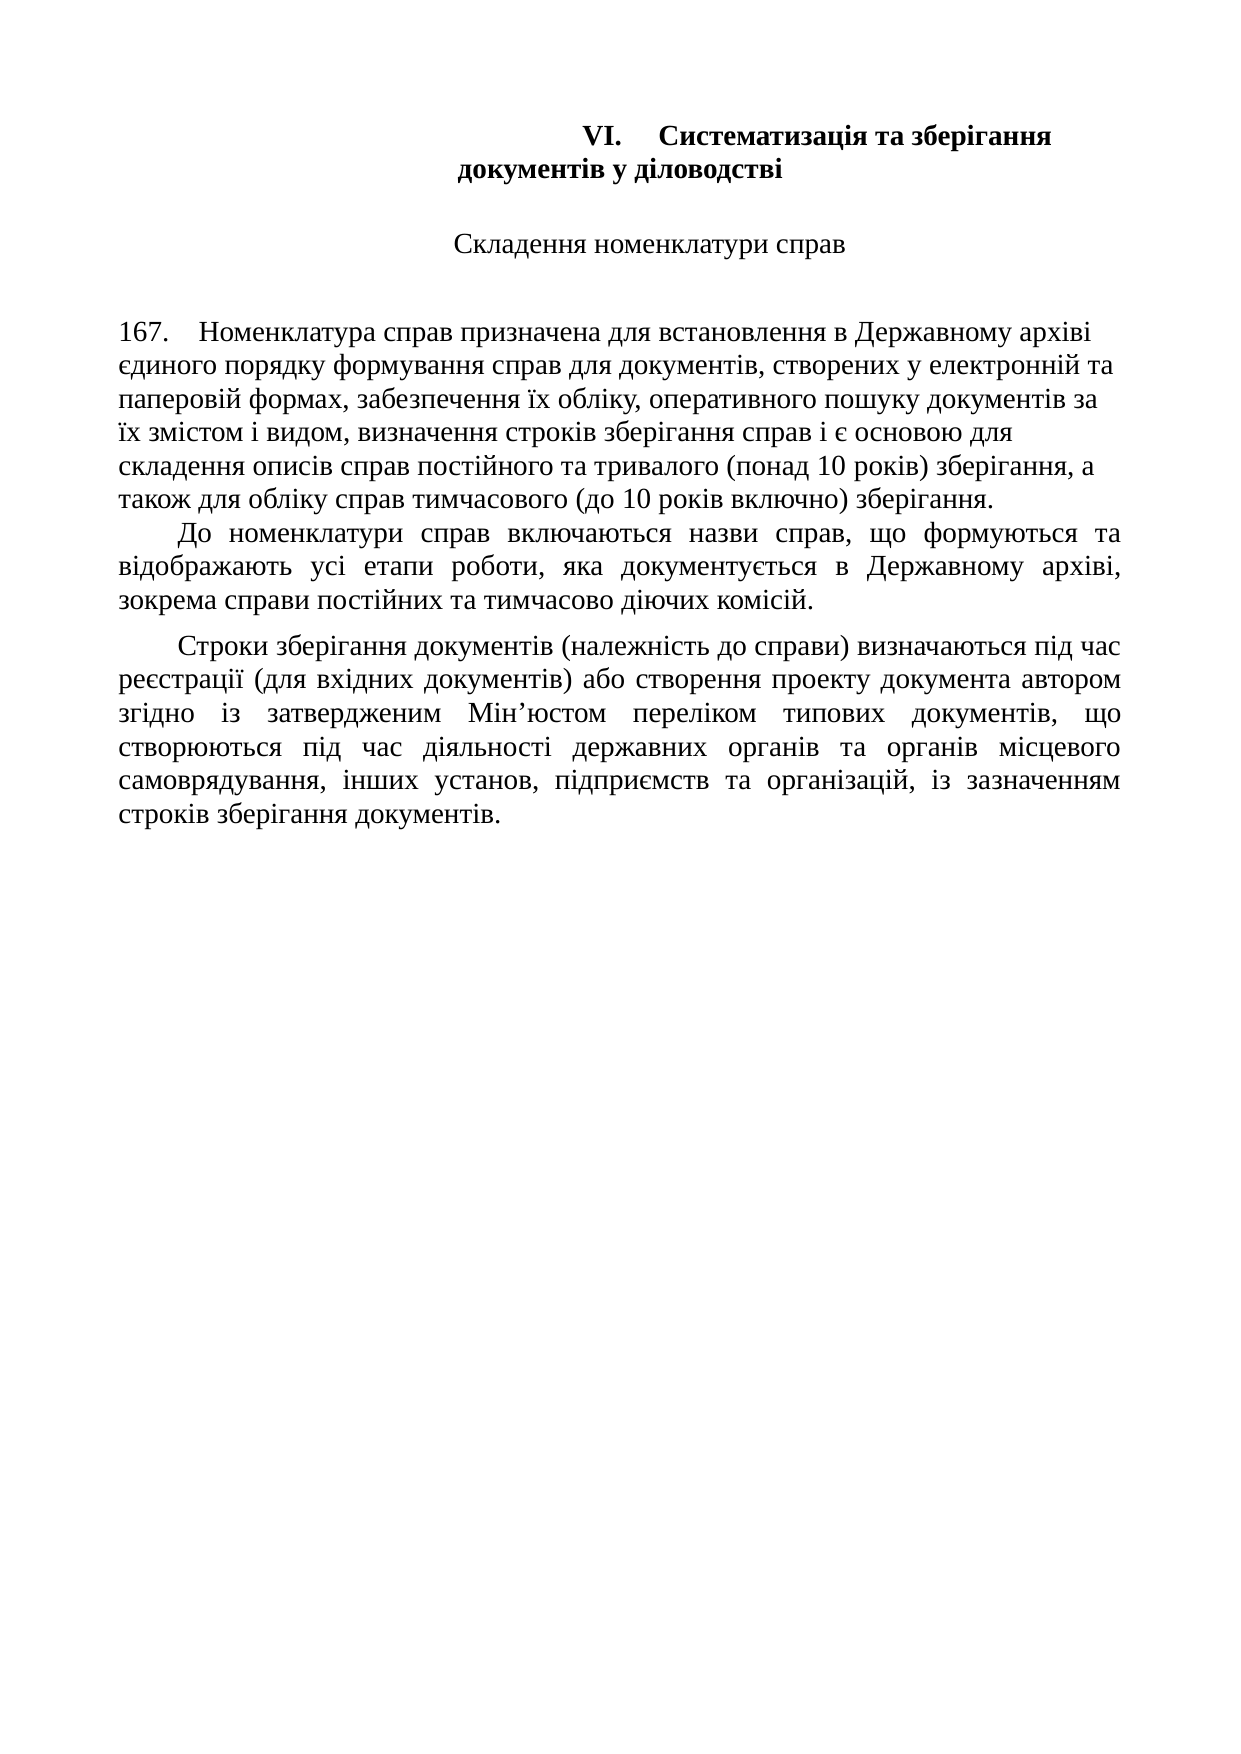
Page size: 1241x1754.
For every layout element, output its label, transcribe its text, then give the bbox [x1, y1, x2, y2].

text До номенклатури справ включаються назви справ, що формуються та відображають усі етапи роботи, яка документується в Державному архіві, зокрема справи постійних та тимчасово діючих комісій. [118, 515, 1122, 616]
text Строки зберігання документів (належність до справи) визначаються під час реєстрації (для вхідних документів) або створення проекту документа автором згідно із затвердженим Мін’юстом переліком типових документів, що створюються під час діяльності державних органів та органів місцевого самоврядування, інших установ, підприємств та організацій, із зазначенням строків зберігання документів. [118, 628, 1122, 829]
subtitle 167. Номенклатура справ призначена для встановлення в Державному архіві єдиного порядку формування справ для документів, створених у електронній та паперовій формах, забезпечення їх обліку, оперативного пошуку документів за їх змістом і видом, визначення строків зберігання справ і є основою для складення описів справ постійного та тривалого (понад 10 років) зберігання, а також для обліку справ тимчасового (до 10 років включно) зберігання. [118, 314, 1122, 515]
text Складення номенклатури справ [118, 226, 1122, 260]
subtitle VI. Систематизація та зберігання документів у діловодстві [118, 118, 1122, 185]
